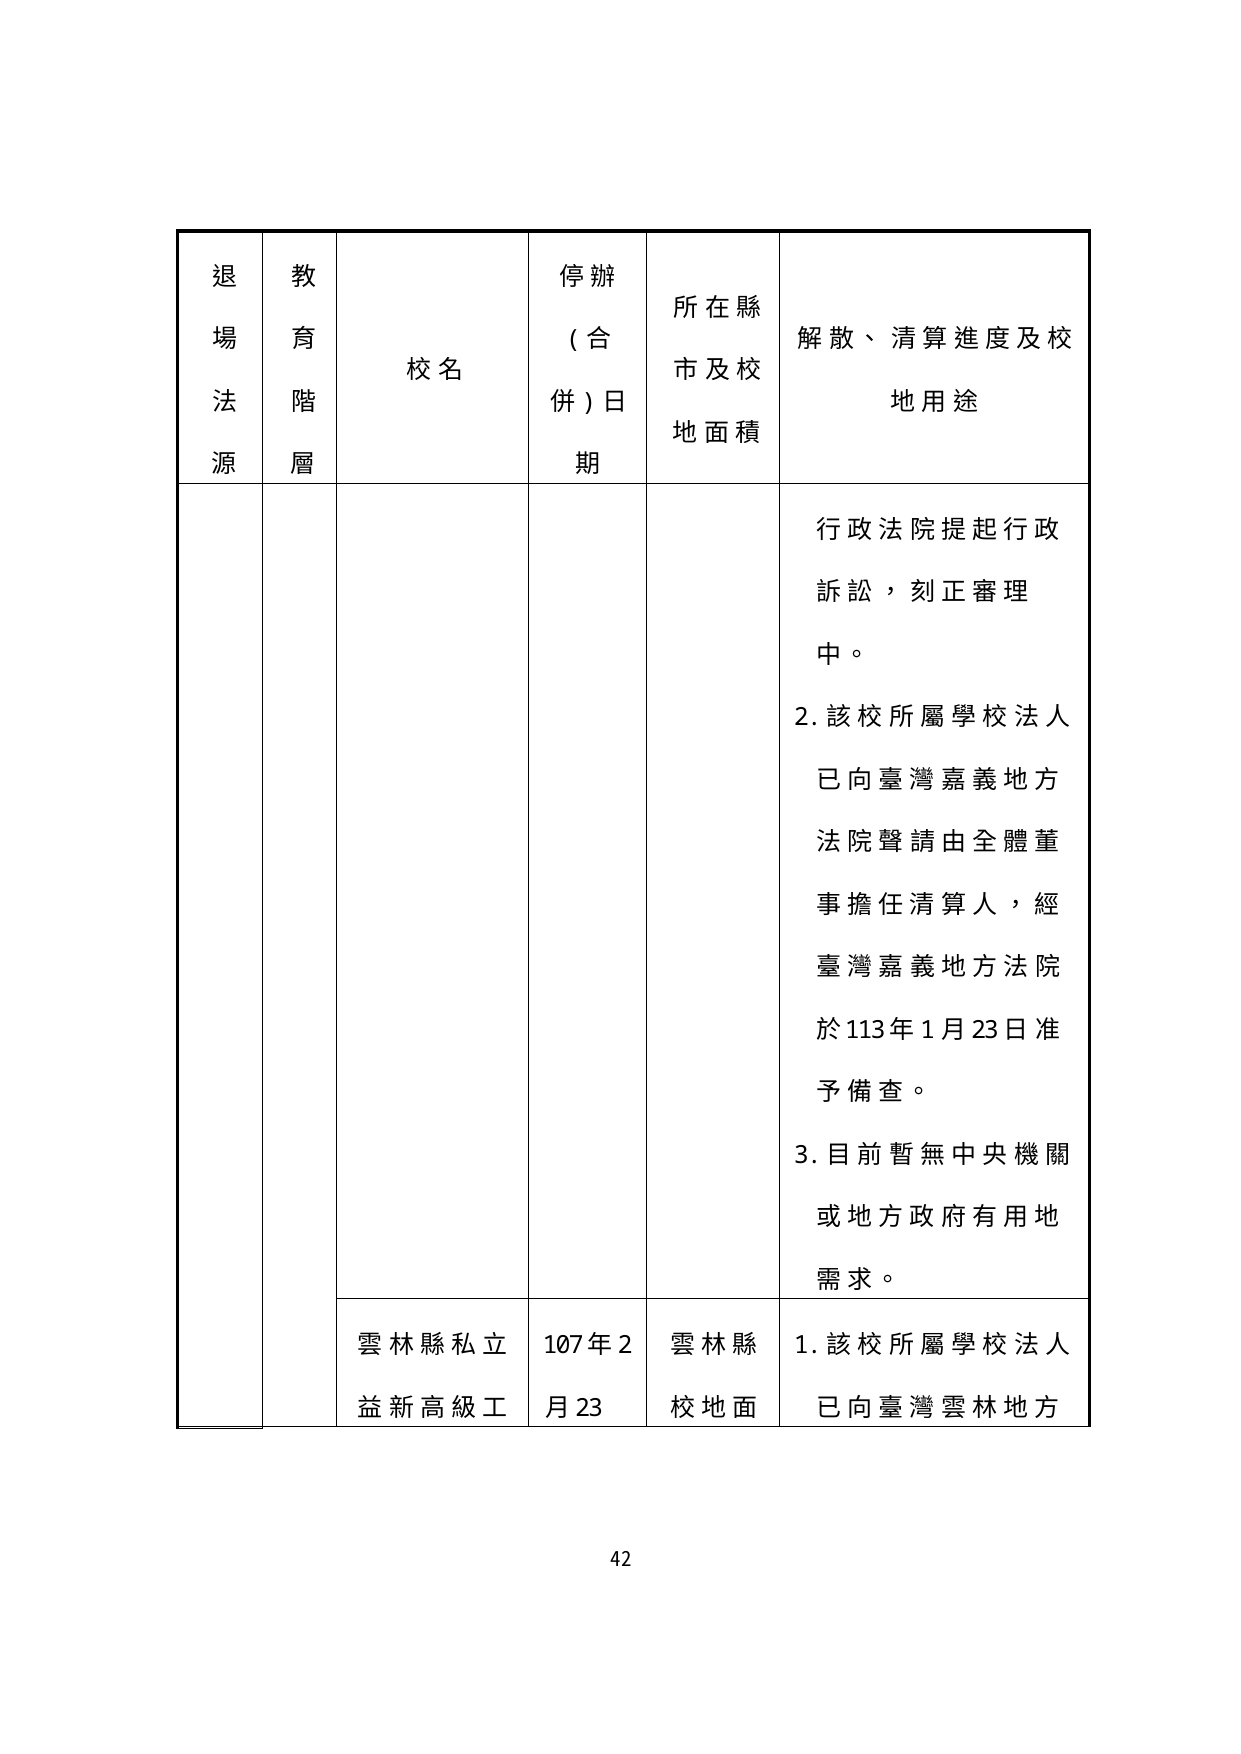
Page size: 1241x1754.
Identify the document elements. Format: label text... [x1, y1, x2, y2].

table_header 教育階層 [263, 233, 336, 482]
table_cell [647, 484, 779, 1298]
table_header 所在縣市及校地面積 [647, 233, 779, 482]
table_cell [263, 484, 336, 1426]
table_cell 1.該校所屬學校法人已向臺灣雲林地方 [780, 1299, 1088, 1426]
table_header 停辦(合併)日期 [529, 233, 646, 482]
table_header 校名 [337, 233, 528, 482]
table_cell 行政法院提起行政訴訟，刻正審理中。 2.該校所屬學校法人已向臺灣嘉義地方法院聲請由全體董事擔任清算人，經臺灣嘉義地方法院於113年1月23日准予備查。 3.目前暫無中央機關或地方政府有用地需求。 [780, 484, 1088, 1298]
table_cell [179, 484, 262, 1426]
table_cell 雲林縣 校地面 [647, 1299, 779, 1426]
table_cell [337, 484, 528, 1298]
table_cell 雲林縣私立益新高級工 [337, 1299, 528, 1426]
table_cell [529, 484, 646, 1298]
table_header 解散、清算進度及校地用途 [780, 233, 1088, 482]
table_cell 107年2月23 [529, 1299, 646, 1426]
table_header 退場法源 [179, 233, 262, 482]
